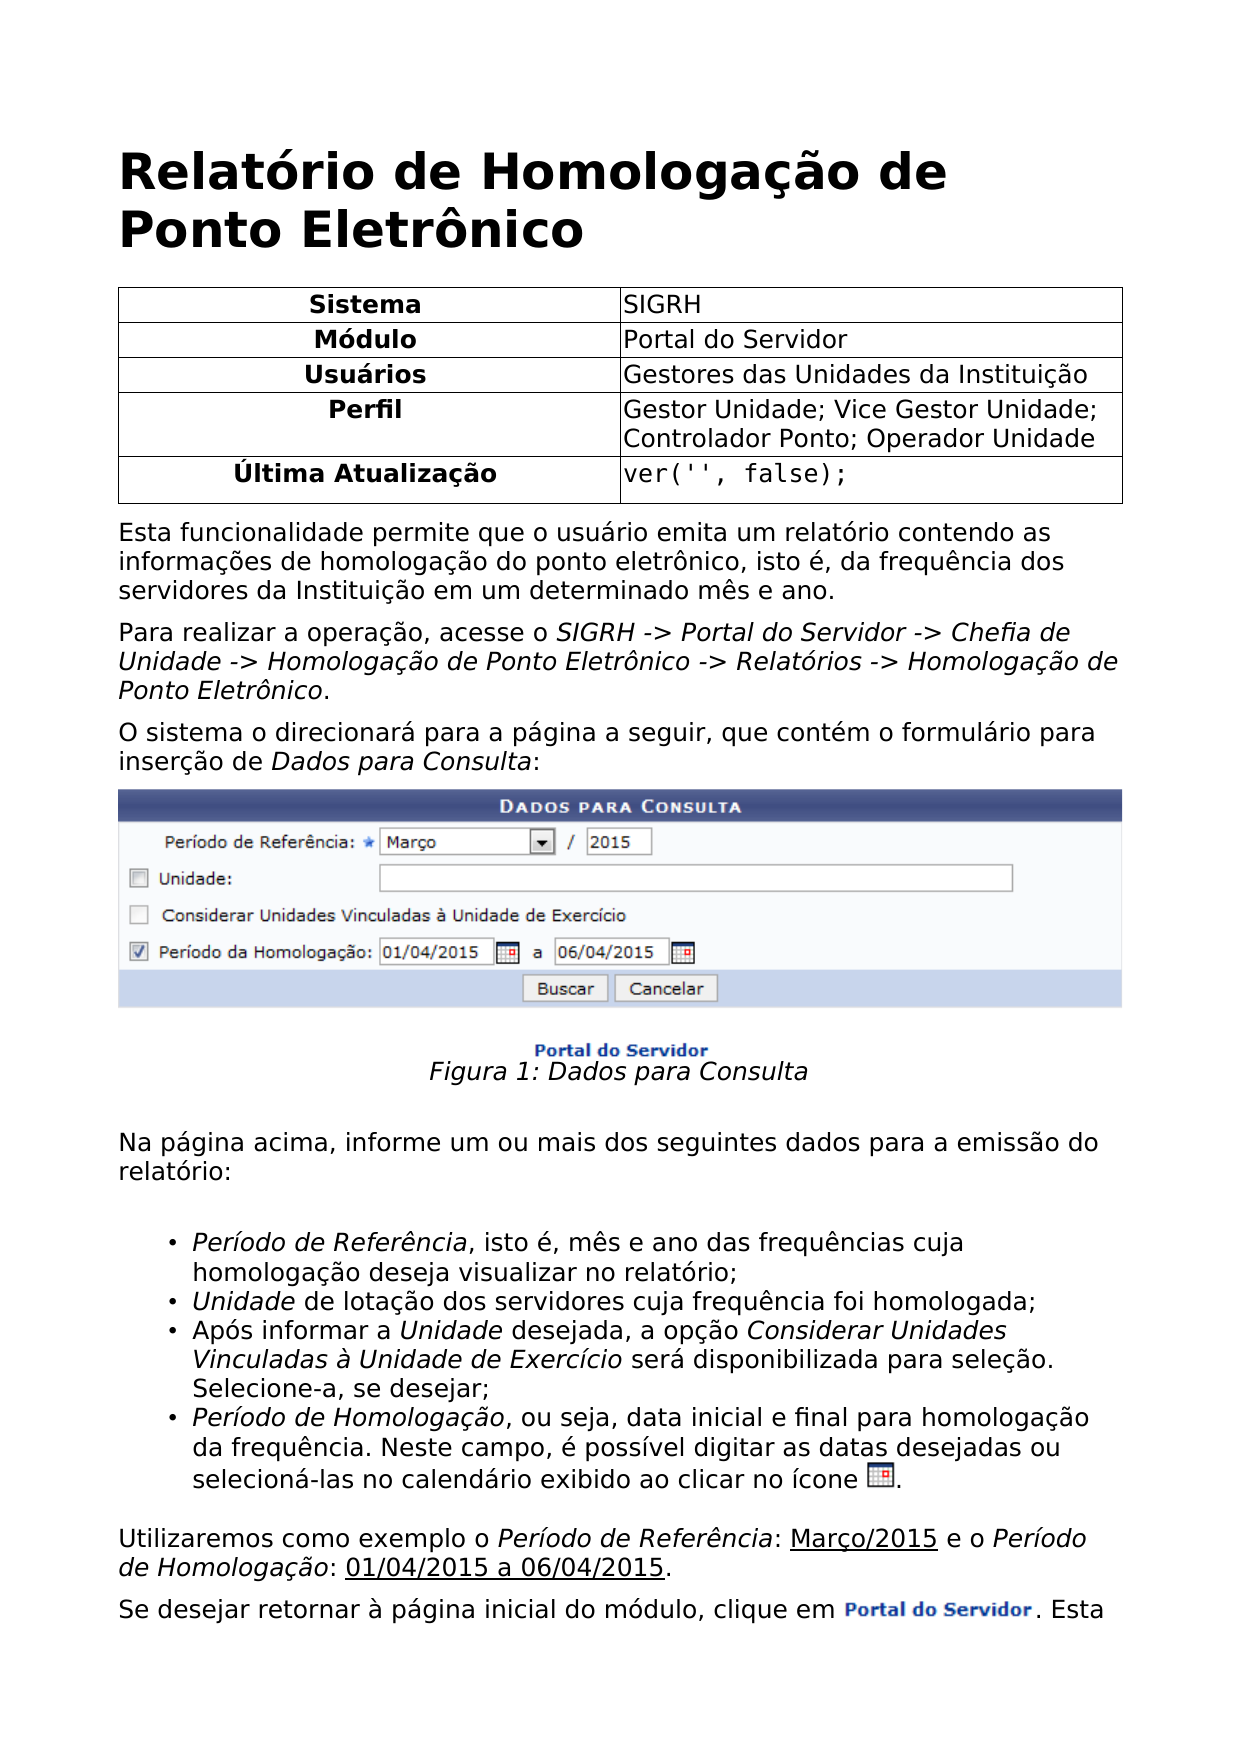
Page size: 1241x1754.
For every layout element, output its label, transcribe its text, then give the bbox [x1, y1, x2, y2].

text Esta funcionalidade permite que o usuário emita um relatório contendo as informações de homologação do ponto eletrônico, isto é, da frequência dos servidores da Instituição em um determinado mês e ano. [118, 518, 1122, 606]
table_header SIGRH [621, 288, 1122, 322]
table_cell Portal do Servidor [621, 323, 1122, 357]
list Período de Homologação, ou seja, data inicial e final para homologação da frequência. Neste campo, é possível digitar as datas desejadas ou selecioná-las no calendário exibido ao clicar no ícone . [177, 1404, 1122, 1494]
text Figura 1: Dados para Consulta [118, 1058, 1122, 1087]
text Utilizaremos como exemplo o Período de Referência: Março/2015 e o Período de Homologação: 01/04/2015 a 06/04/2015. [118, 1524, 1122, 1582]
text O sistema o direcionará para a página a seguir, que contém o formulário para inserção de Dados para Consulta: [118, 718, 1122, 777]
table_cell Gestores das Unidades da Instituição [621, 358, 1122, 392]
table_cell Módulo [119, 323, 620, 357]
picture [118, 789, 1123, 1058]
table_cell Última Atualização [119, 457, 620, 503]
text Se desejar retornar à página inicial do módulo, clique em . Esta [118, 1595, 1122, 1624]
picture [843, 1600, 1035, 1618]
text Para realizar a operação, acesse o SIGRH -> Portal do Servidor -> Chefia de Unidade -> Homologação de Ponto Eletrônico -> Relatórios -> Homologação de Ponto Eletrônico. [118, 618, 1122, 706]
list Após informar a Unidade desejada, a opção Considerar Unidades Vinculadas à Unidade de Exercício será disponibilizada para seleção. Selecione-a, se desejar; [177, 1316, 1122, 1404]
list Período de Referência, isto é, mês e ano das frequências cuja homologação deseja visualizar no relatório; [177, 1229, 1122, 1287]
subtitle Relatório de Homologação de Ponto Eletrônico [118, 143, 1122, 259]
table_cell Perfil [119, 393, 620, 456]
picture [866, 1462, 896, 1489]
table_cell Usuários [119, 358, 620, 392]
table_header Sistema [119, 288, 620, 322]
table_cell ver('', false); [621, 457, 1122, 503]
table_cell Gestor Unidade; Vice Gestor Unidade; Controlador Ponto; Operador Unidade [621, 393, 1122, 456]
list Unidade de lotação dos servidores cuja frequência foi homologada; [177, 1287, 1122, 1316]
text Na página acima, informe um ou mais dos seguintes dados para a emissão do relatório: [118, 1128, 1122, 1187]
